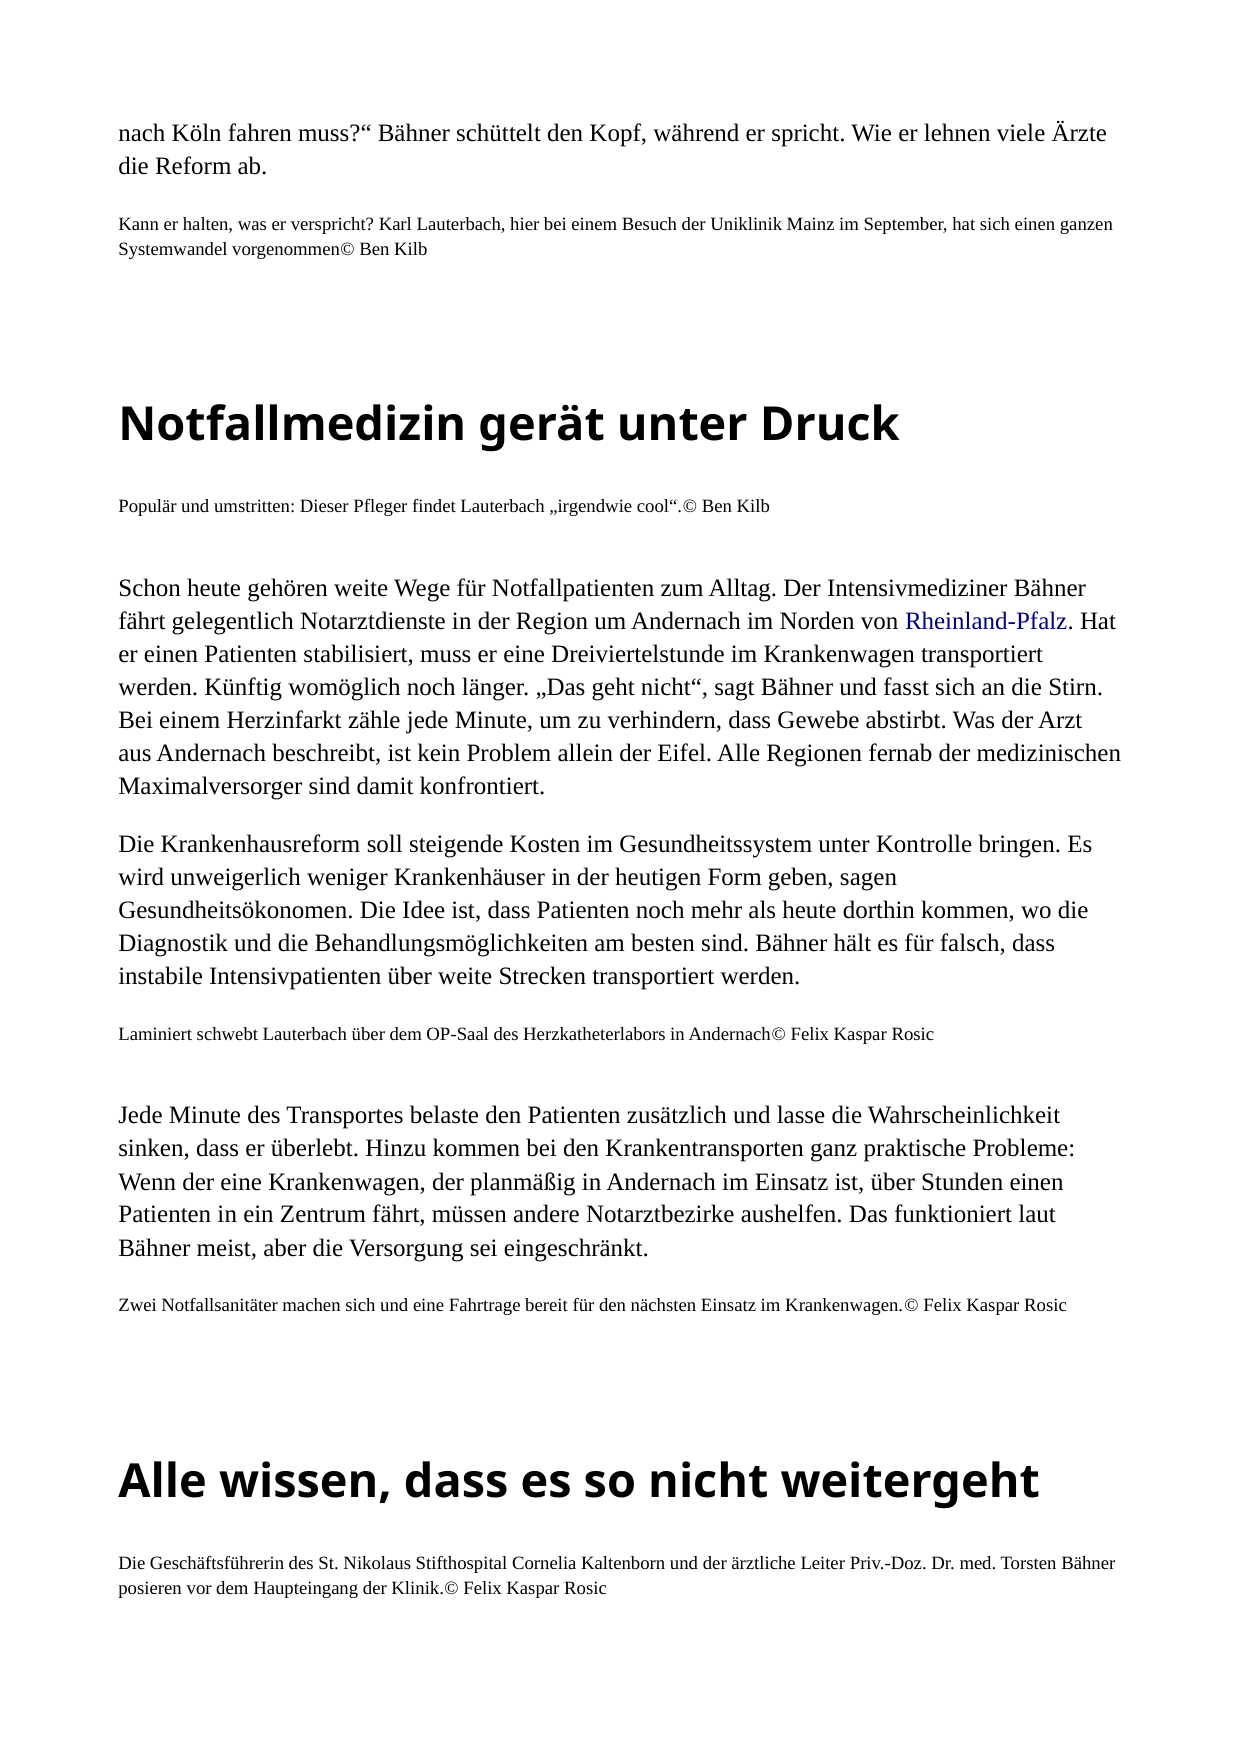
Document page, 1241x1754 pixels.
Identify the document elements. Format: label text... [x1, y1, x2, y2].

text Zwei Notfallsanitäter machen sich und eine Fahrtrage bereit für den nächsten Einsatz im Krankenwagen.© Felix Kaspar Rosic [118, 1291, 1122, 1316]
text Populär und umstritten: Dieser Pfleger findet Lauterbach „irgendwie cool“.© Ben Kilb [118, 492, 1122, 517]
subtitle Notfallmedizin gerät unter Druck [118, 390, 1122, 454]
text Laminiert schwebt Lauterbach über dem OP-Saal des Herzkatheterlabors in Andernach© Felix Kaspar Rosic [118, 1019, 1122, 1044]
subtitle Alle wissen, dass es so nicht weitergeht [118, 1447, 1122, 1511]
text nach Köln fahren muss?“ Bähner schüttelt den Kopf, während er spricht. Wie er lehnen viele Ärzte die Reform ab. [118, 118, 1122, 180]
text Jede Minute des Transportes belaste den Patienten zusätzlich und lasse die Wahrscheinlichkeit sinken, dass er überlebt. Hinzu kommen bei den Krankentransporten ganz praktische Probleme: Wenn der eine Krankenwagen, der planmäßig in Andernach im Einsatz ist, über Stunden einen Patienten in ein Zentrum fährt, müssen andere Notarztbezirke aushelfen. Das funktioniert laut Bähner meist, aber die Versorgung sei eingeschränkt. [118, 1101, 1122, 1261]
text Kann er halten, was er verspricht? Karl Lauterbach, hier bei einem Besuch der Uniklinik Mainz im September, hat sich einen ganzen Systemwandel vorgenommen© Ben Kilb [118, 209, 1122, 259]
text Die Geschäftsführerin des St. Nikolaus Stifthospital Cornelia Kaltenborn und der ärztliche Leiter Priv.-Doz. Dr. med. Torsten Bähner posieren vor dem Haupteingang der Klinik.© Felix Kaspar Rosic [118, 1548, 1122, 1598]
text Schon heute gehören weite Wege für Notfallpatienten zum Alltag. Der Intensivmediziner Bähner fährt gelegentlich Notarztdienste in der Region um Andernach im Norden von Rheinland-Pfalz. Hat er einen Patienten stabilisiert, muss er eine Dreiviertelstunde im Krankenwagen transportiert werden. Künftig womöglich noch länger. „Das geht nicht“, sagt Bähner und fasst sich an die Stirn. Bei einem Herzinfarkt zähle jede Minute, um zu verhindern, dass Gewebe abstirbt. Was der Arzt aus Andernach beschreibt, ist kein Problem allein der Eifel. Alle Regionen fernab der medizinischen Maximalversorger sind damit konfrontiert. [118, 573, 1122, 800]
text Die Krankenhausreform soll steigende Kosten im Gesundheitssystem unter Kon­trolle bringen. Es wird unweigerlich weniger Krankenhäuser in der heutigen Form geben, sagen Gesundheitsökonomen. Die Idee ist, dass Patienten noch mehr als heute dorthin kommen, wo die Diagnostik und die Behandlungsmöglichkeiten am besten sind. Bähner hält es für falsch, dass instabile Intensivpatienten über weite Strecken transportiert werden. [118, 829, 1122, 990]
